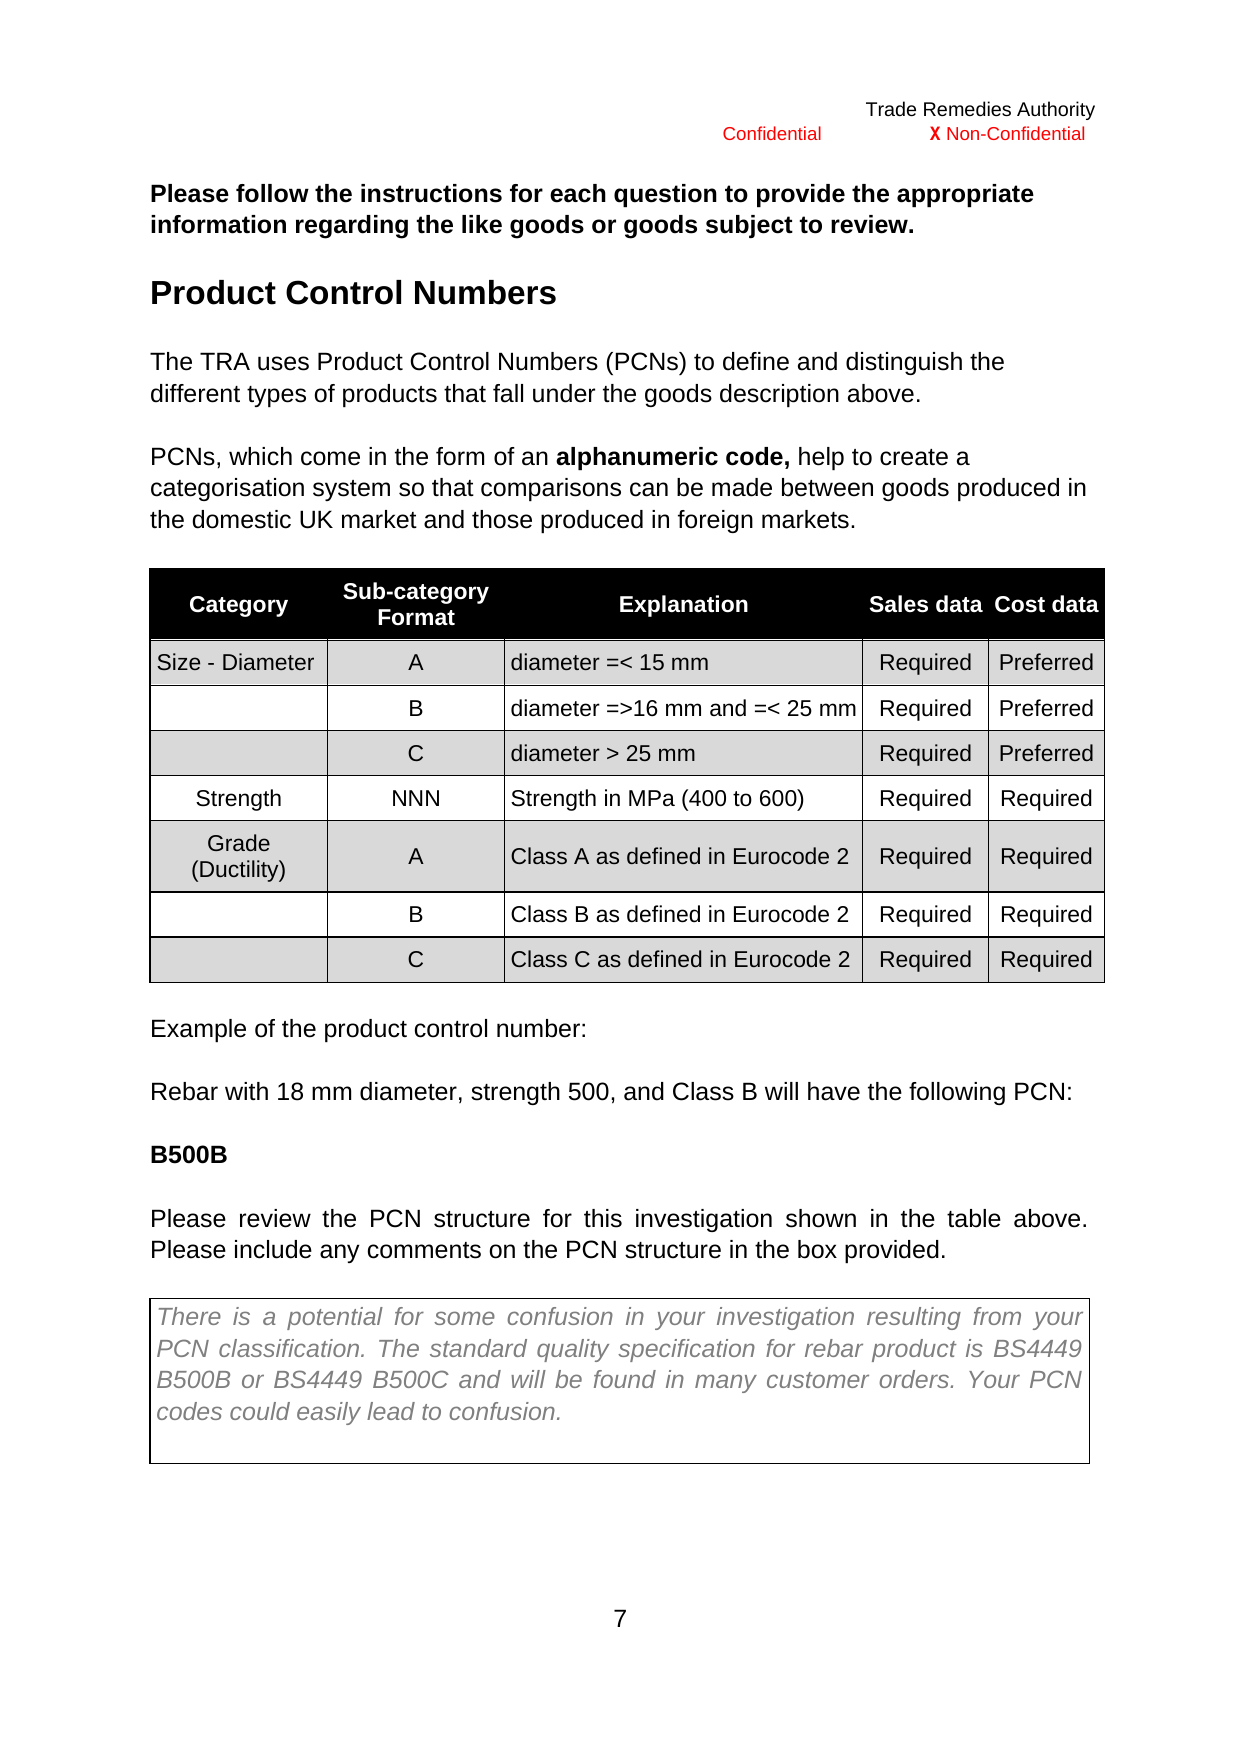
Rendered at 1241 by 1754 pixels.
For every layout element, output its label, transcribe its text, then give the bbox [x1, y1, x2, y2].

text B500B [150, 1140, 1090, 1169]
table_cell Required [863, 821, 988, 891]
table_cell Required [863, 938, 988, 982]
table_cell Class A as defined in Eurocode 2 [505, 821, 862, 891]
table_cell Required [989, 938, 1104, 982]
table_cell [151, 893, 327, 936]
table_header Cost data [989, 569, 1104, 639]
table_cell Strength [151, 776, 327, 820]
table_cell Grade (Ductility) [151, 821, 327, 891]
table_header Sub-category Format [328, 569, 504, 639]
table_cell Required [863, 731, 988, 775]
table_cell Class C as defined in Eurocode 2 [505, 938, 862, 982]
table_cell diameter =< 15 mm [505, 641, 862, 684]
text Example of the product control number: [150, 1014, 1090, 1043]
text Please review the PCN structure for this investigation shown in the table above. Please include any comments on the PCN structure in the box provided. [150, 1203, 1090, 1264]
text Rebar with 18 mm diameter, strength 500, and Class B will have the following PCN: [150, 1077, 1090, 1106]
table_header Sales data [863, 569, 988, 639]
table_cell Preferred [989, 686, 1104, 730]
table_cell C [328, 731, 504, 775]
table_cell Preferred [989, 731, 1104, 775]
table_cell Required [863, 686, 988, 730]
subtitle Product Control Numbers [150, 273, 1090, 312]
table_cell [151, 686, 327, 730]
table_header Category [151, 569, 327, 639]
table_cell diameter =>16 mm and =< 25 mm [505, 686, 862, 730]
table_cell A [328, 641, 504, 684]
text PCNs, which come in the form of an alphanumeric code, help to create a categorisation system so that comparisons can be made between goods produced in the domestic UK market and those produced in foreign markets. [150, 442, 1090, 534]
table_cell A [328, 821, 504, 891]
table_cell NNN [328, 776, 504, 820]
table_cell Strength in MPa (400 to 600) [505, 776, 862, 820]
table_cell Preferred [989, 641, 1104, 684]
table_cell Required [863, 893, 988, 936]
table_cell B [328, 893, 504, 936]
table_cell Required [863, 776, 988, 820]
table_cell Required [989, 821, 1104, 891]
table_header There is a potential for some confusion in your investigation resulting from your PCN classification. The standard quality specification for rebar product is BS4449 B500B or BS4449 B500C and will be found in many customer orders. Your PCN codes could easily lead to confusion. [151, 1299, 1089, 1463]
text The TRA uses Product Control Numbers (PCNs) to define and distinguish the different types of products that fall under the goods description above. [150, 347, 1090, 407]
table_cell [151, 731, 327, 775]
table_cell diameter > 25 mm [505, 731, 862, 775]
table_cell Required [863, 641, 988, 684]
table_header Explanation [505, 569, 862, 639]
text Please follow the instructions for each question to provide the appropriate information regarding the like goods or goods subject to review. [150, 179, 1090, 239]
table_cell Required [989, 776, 1104, 820]
table_cell [151, 938, 327, 982]
table_cell Size - Diameter [151, 641, 327, 684]
table_cell Class B as defined in Eurocode 2 [505, 893, 862, 936]
table_cell C [328, 938, 504, 982]
table_cell B [328, 686, 504, 730]
table_cell Required [989, 893, 1104, 936]
